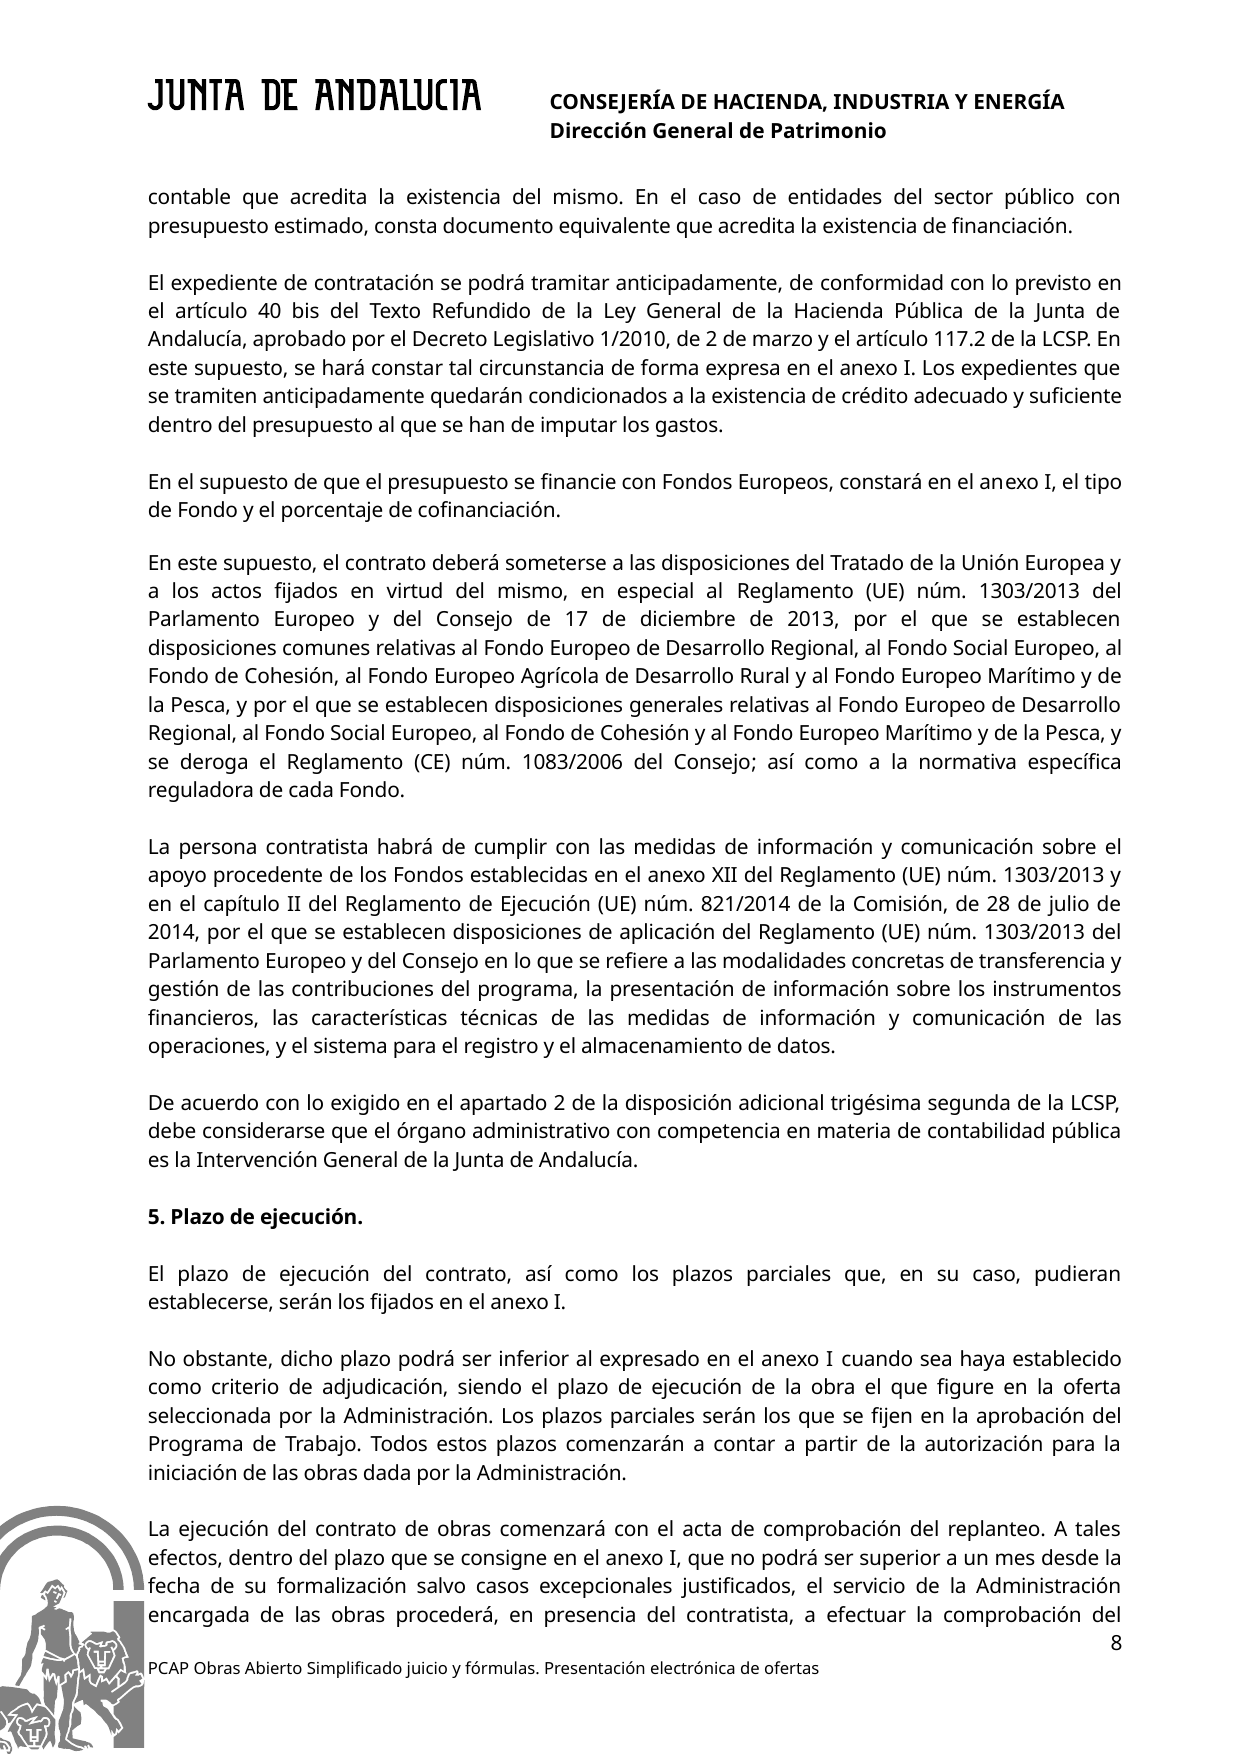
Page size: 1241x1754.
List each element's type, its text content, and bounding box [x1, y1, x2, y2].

text El expediente de contratación se podrá tramitar anticipadamente, de conformidad con lo previsto en el artículo 40 bis del Texto Refundido de la Ley General de la Hacienda Pública de la Junta de Andalucía, aprobado por el Decreto Legislativo 1/2010, de 2 de marzo y el artículo 117.2 de la LCSP. En este supuesto, se hará constar tal circunstancia de forma expresa en el anexo I. Los expedientes que se tramiten anticipadamente quedarán condicionados a la existencia de crédito adecuado y suficiente dentro del presupuesto al que se han de imputar los gastos. [148, 268, 1122, 438]
text El plazo de ejecución del contrato, así como los plazos parciales que, en su caso, pudieran establecerse, serán los fijados en el anexo I. [148, 1259, 1122, 1316]
text La persona contratista habrá de cumplir con las medidas de información y comunicación sobre el apoyo procedente de los Fondos establecidas en el anexo XII del Reglamento (UE) núm. 1303/2013 y en el capítulo II del Reglamento de Ejecución (UE) núm. 821/2014 de la Comisión, de 28 de julio de 2014, por el que se establecen disposiciones de aplicación del Reglamento (UE) núm. 1303/2013 del Parlamento Europeo y del Consejo en lo que se refiere a las modalidades concretas de transferencia y gestión de las contribuciones del programa, la presentación de información sobre los instrumentos financieros, las características técnicas de las medidas de información y comunicación de las operaciones, y el sistema para el registro y el almacenamiento de datos. [148, 832, 1122, 1059]
text La ejecución del contrato de obras comenzará con el acta de comprobación del replanteo. A tales efectos, dentro del plazo que se consigne en el anexo I, que no podrá ser superior a un mes desde la fecha de su formalización salvo casos excepcionales justificados, el servicio de la Administración encargada de las obras procederá, en presencia del contratista, a efectuar la comprobación del [148, 1514, 1122, 1628]
text De acuerdo con lo exigido en el apartado 2 de la disposición adicional trigésima segunda de la LCSP, debe considerarse que el órgano administrativo con competencia en materia de contabilidad pública es la Intervención General de la Junta de Andalucía. [148, 1088, 1122, 1173]
text En el supuesto de que el presupuesto se financie con Fondos Europeos, constará en el anexo I, el tipo de Fondo y el porcentaje de cofinanciación. [148, 467, 1122, 524]
text 5. Plazo de ejecución. [148, 1202, 1122, 1230]
text No obstante, dicho plazo podrá ser inferior al expresado en el anexo I cuando sea haya establecido como criterio de adjudicación, siendo el plazo de ejecución de la obra el que figure en la oferta seleccionada por la Administración. Los plazos parciales serán los que se fijen en la aprobación del Programa de Trabajo. Todos estos plazos comenzarán a contar a partir de la autorización para la iniciación de las obras dada por la Administración. [148, 1344, 1122, 1486]
text En este supuesto, el contrato deberá someterse a las disposiciones del Tratado de la Unión Europea y a los actos fijados en virtud del mismo, en especial al Reglamento (UE) núm. 1303/2013 del Parlamento Europeo y del Consejo de 17 de diciembre de 2013, por el que se establecen disposiciones comunes relativas al Fondo Europeo de Desarrollo Regional, al Fondo Social Europeo, al Fondo de Cohesión, al Fondo Europeo Agrícola de Desarrollo Rural y al Fondo Europeo Marítimo y de la Pesca, y por el que se establecen disposiciones generales relativas al Fondo Europeo de Desarrollo Regional, al Fondo Social Europeo, al Fondo de Cohesión y al Fondo Europeo Marítimo y de la Pesca, y se deroga el Reglamento (CE) núm. 1083/2006 del Consejo; así como a la normativa específica reguladora de cada Fondo. [148, 548, 1122, 804]
text contable que acredita la existencia del mismo. En el caso de entidades del sector público con presupuesto estimado, consta documento equivalente que acredita la existencia de financiación. [148, 182, 1122, 239]
